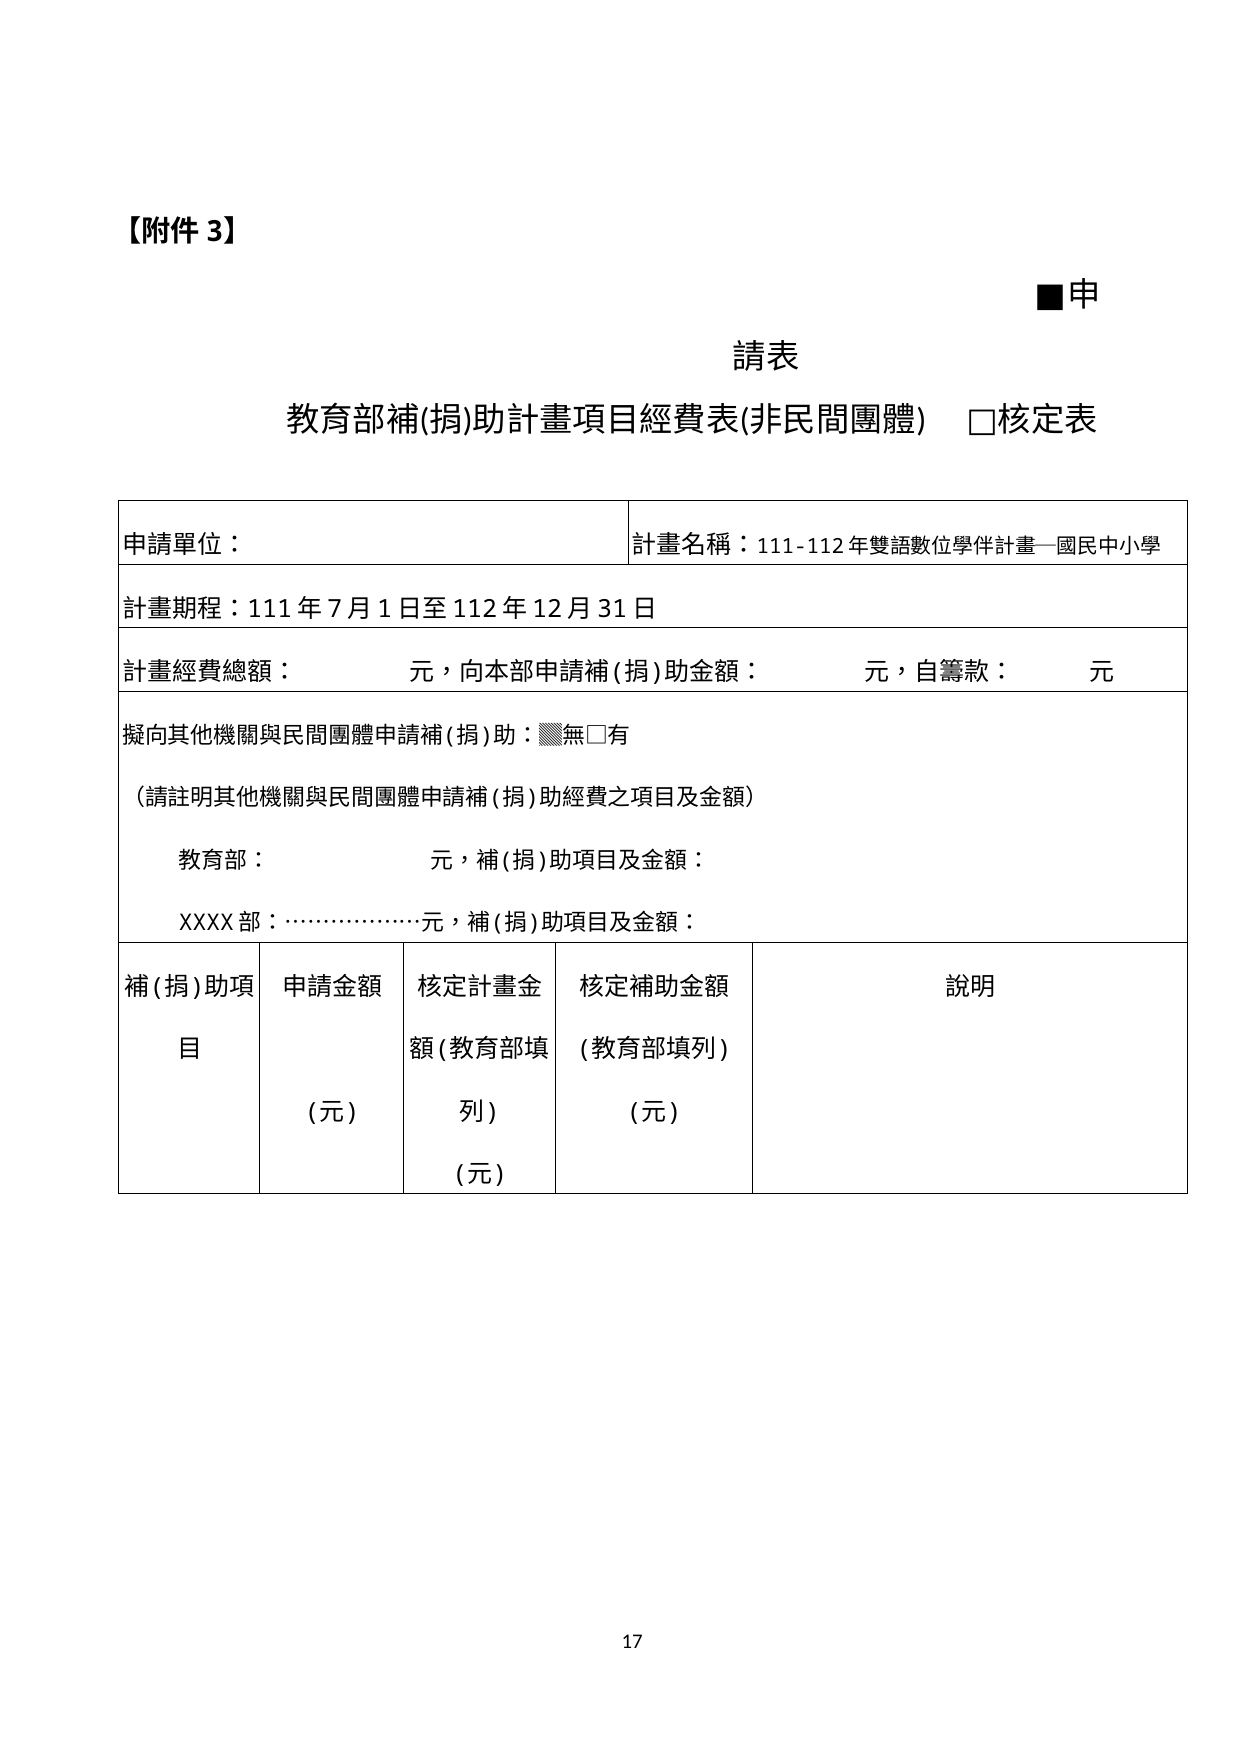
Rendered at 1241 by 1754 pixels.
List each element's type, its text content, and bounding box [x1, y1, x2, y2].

table_cell 申請金額 (元) [260, 943, 403, 1193]
table_cell 計畫期程：111年7月1日至112年12月31日 [119, 565, 1187, 627]
table_header ■申請表 [730, 250, 1103, 375]
table_header [1103, 250, 1187, 375]
table_cell [260, 438, 280, 500]
table_cell 補(捐)助項目 [119, 943, 259, 1193]
table_cell 教育部補(捐)助計畫項目經費表(非民間團體) □核定表 [280, 375, 1103, 437]
table_cell 計畫經費總額： 元，向本部申請補(捐)助金額： 元，自籌款： 元 [119, 628, 1187, 691]
table_cell 核定補助金額 (教育部填列) (元) [556, 943, 752, 1193]
table_cell 計畫名稱：111-112年雙語數位學伴計畫─國民中小學 [629, 501, 1187, 563]
table_header [404, 250, 526, 375]
table_cell 擬向其他機關與民間團體申請補(捐)助：▓無□有 （請註明其他機關與民間團體申請補(捐)助經費之項目及金額） 教育部： 元，補(捐)助項目及金額： XXXX部：………………元，補(捐)助項目及金額： [119, 692, 1187, 942]
table_cell [1103, 438, 1187, 500]
table_cell 說明 [753, 943, 1187, 1193]
table_cell [119, 375, 259, 437]
table_cell [404, 438, 526, 500]
table_cell 核定計畫金額(教育部填列) (元) [404, 943, 555, 1193]
table_header [260, 250, 280, 375]
table_cell [730, 438, 1103, 500]
table_cell [260, 375, 280, 437]
table_cell [119, 438, 259, 500]
table_cell [280, 438, 404, 500]
table_header [526, 250, 729, 375]
table_cell [1103, 375, 1187, 437]
table_cell 申請單位： [119, 501, 628, 563]
table_header [119, 250, 259, 375]
text 【附件3】 [112, 187, 1152, 250]
table_cell [526, 438, 729, 500]
table_header [280, 250, 404, 375]
